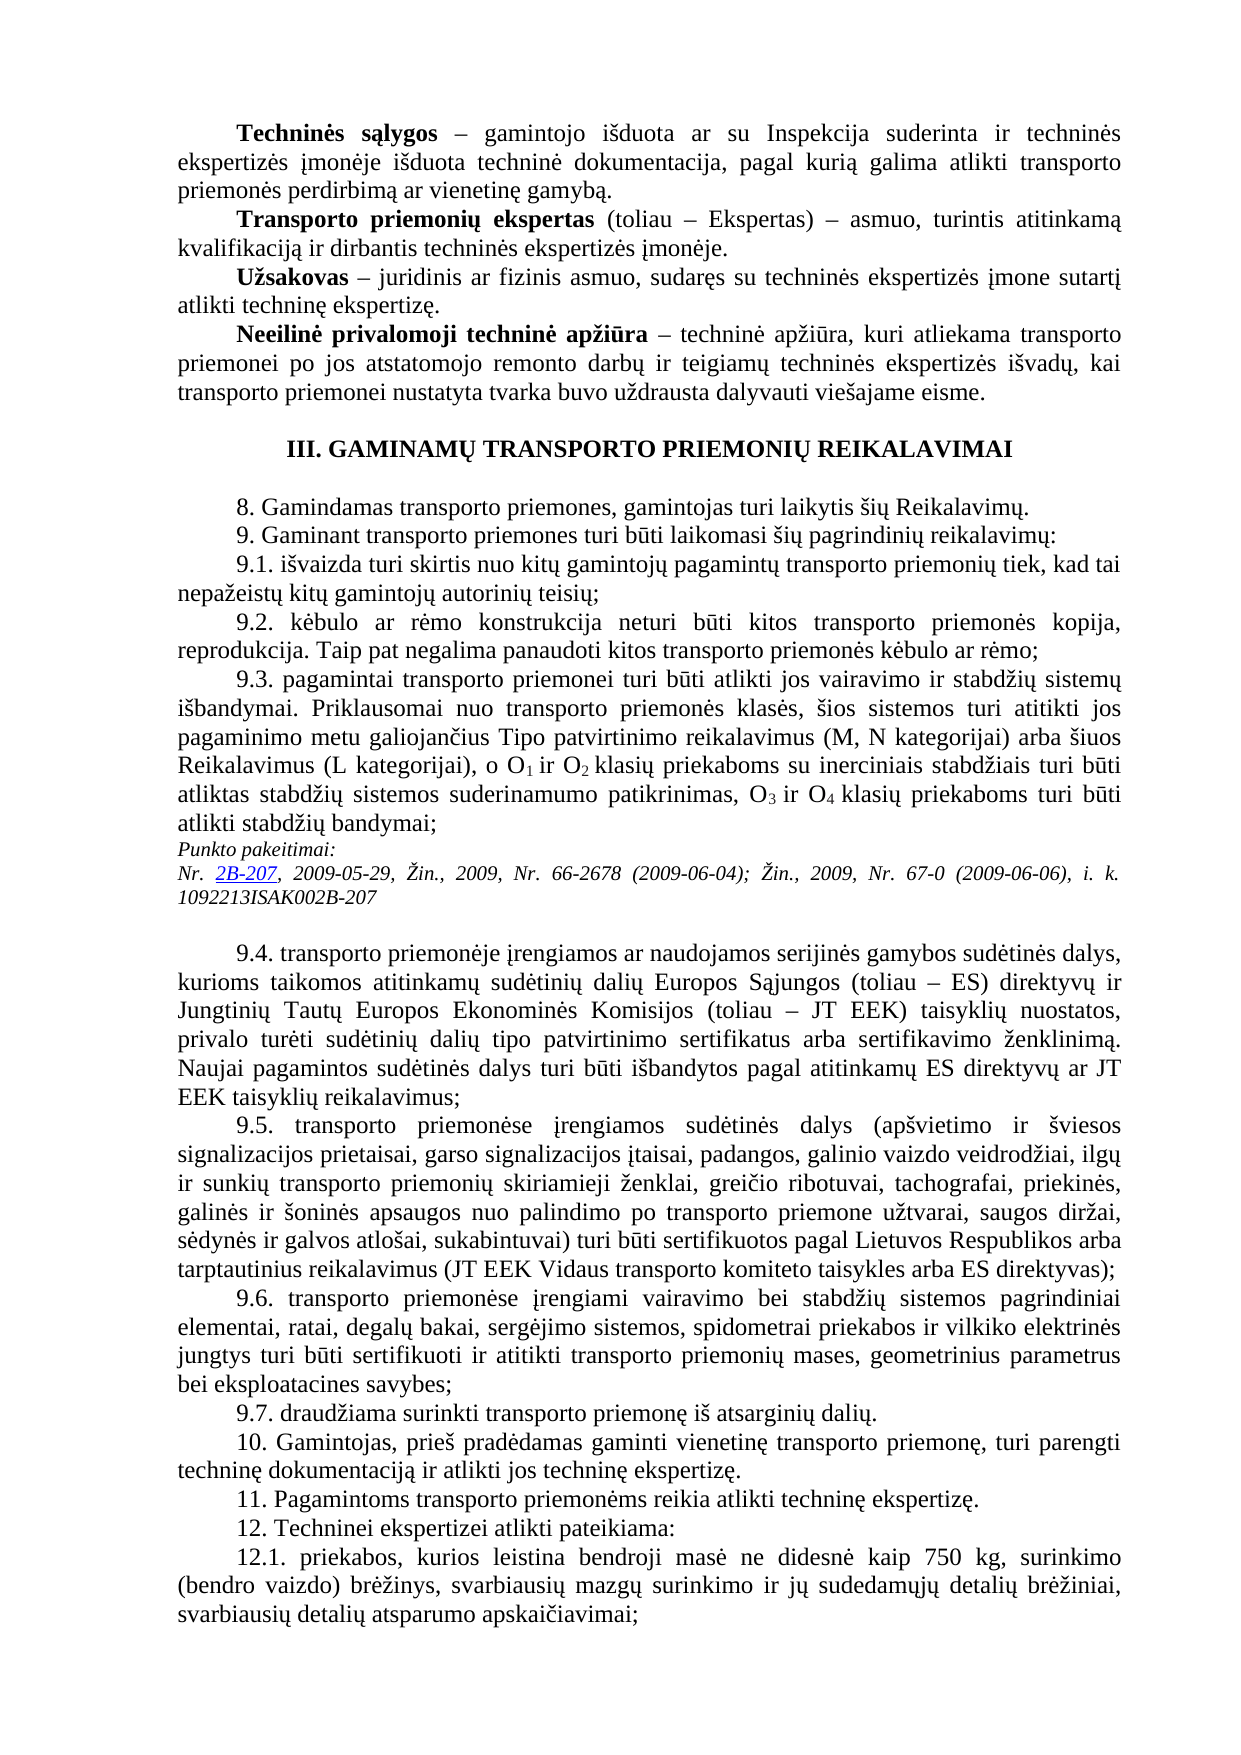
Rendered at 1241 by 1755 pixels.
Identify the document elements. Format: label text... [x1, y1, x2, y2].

text 12. Techninei ekspertizei atlikti pateikiama: [177, 1513, 1122, 1542]
text 8. Gamindamas transporto priemones, gamintojas turi laikytis šių Reikalavimų. [177, 492, 1122, 521]
text Techninės sąlygos – gamintojo išduota ar su Inspekcija suderinta ir techninės ekspertizės įmonėje išduota techninė dokumentacija, pagal kurią galima atlikti transporto priemonės perdirbimą ar vienetinę gamybą. [177, 118, 1122, 204]
text Transporto priemonių ekspertas (toliau – Ekspertas) – asmuo, turintis atitinkamą kvalifikaciją ir dirbantis techninės ekspertizės įmonėje. [177, 204, 1122, 262]
text 9.5. transporto priemonėse įrengiamos sudėtinės dalys (apšvietimo ir šviesos signalizacijos prietaisai, garso signalizacijos įtaisai, padangos, galinio vaizdo veidrodžiai, ilgų ir sunkių transporto priemonių skiriamieji ženklai, greičio ribotuvai, tachografai, priekinės, galinės ir šoninės apsaugos nuo palindimo po transporto priemone užtvarai, saugos diržai, sėdynės ir galvos atlošai, sukabintuvai) turi būti sertifikuotos pagal Lietuvos Respublikos arba tarptautinius reikalavimus (JT EEK Vidaus transporto komiteto taisykles arba ES direktyvas); [177, 1110, 1122, 1283]
text Nr. 2B-207, 2009-05-29, Žin., 2009, Nr. 66-2678 (2009-06-04); Žin., 2009, Nr. 67-0 (2009-06-06), i. k. 1092213ISAK002B-207 [177, 861, 1122, 909]
text Neeilinė privalomoji techninė apžiūra – techninė apžiūra, kuri atliekama transporto priemonei po jos atstatomojo remonto darbų ir teigiamų techninės ekspertizės išvadų, kai transporto priemonei nustatyta tvarka buvo uždrausta dalyvauti viešajame eisme. [177, 319, 1122, 406]
text 9.6. transporto priemonėse įrengiami vairavimo bei stabdžių sistemos pagrindiniai elementai, ratai, degalų bakai, sergėjimo sistemos, spidometrai priekabos ir vilkiko elektrinės jungtys turi būti sertifikuoti ir atitikti transporto priemonių mases, geometrinius parametrus bei eksploatacines savybes; [177, 1283, 1122, 1398]
text III. GAMINAMŲ TRANSPORTO PRIEMONIŲ REIKALAVIMAI [177, 434, 1122, 463]
text 10. Gamintojas, prieš pradėdamas gaminti vienetinę transporto priemonę, turi parengti techninę dokumentaciją ir atlikti jos techninę ekspertizę. [177, 1427, 1122, 1484]
text Užsakovas – juridinis ar fizinis asmuo, sudaręs su techninės ekspertizės įmone sutartį atlikti techninę ekspertizę. [177, 262, 1122, 319]
text 12.1. priekabos, kurios leistina bendroji masė ne didesnė kaip 750 kg, surinkimo (bendro vaizdo) brėžinys, svarbiausių mazgų surinkimo ir jų sudedamųjų detalių brėžiniai, svarbiausių detalių atsparumo apskaičiavimai; [177, 1542, 1122, 1628]
text Punkto pakeitimai: [177, 837, 1122, 861]
text 11. Pagamintoms transporto priemonėms reikia atlikti techninę ekspertizę. [177, 1484, 1122, 1513]
text 9.7. draudžiama surinkti transporto priemonę iš atsarginių dalių. [177, 1398, 1122, 1427]
text 9.3. pagamintai transporto priemonei turi būti atlikti jos vairavimo ir stabdžių sistemų išbandymai. Priklausomai nuo transporto priemonės klasės, šios sistemos turi atitikti jos pagaminimo metu galiojančius Tipo patvirtinimo reikalavimus (M, N kategorijai) arba šiuos Reikalavimus (L kategorijai), o O1 ir O2 klasių priekaboms su inerciniais stabdžiais turi būti atliktas stabdžių sistemos suderinamumo patikrinimas, O3 ir O4 klasių priekaboms turi būti atlikti stabdžių bandymai; [177, 664, 1122, 837]
text 9. Gaminant transporto priemones turi būti laikomasi šių pagrindinių reikalavimų: [177, 521, 1122, 549]
text 9.1. išvaizda turi skirtis nuo kitų gamintojų pagamintų transporto priemonių tiek, kad tai nepažeistų kitų gamintojų autorinių teisių; [177, 549, 1122, 607]
text 9.2. kėbulo ar rėmo konstrukcija neturi būti kitos transporto priemonės kopija, reprodukcija. Taip pat negalima panaudoti kitos transporto priemonės kėbulo ar rėmo; [177, 607, 1122, 664]
text 9.4. transporto priemonėje įrengiamos ar naudojamos serijinės gamybos sudėtinės dalys, kurioms taikomos atitinkamų sudėtinių dalių Europos Sąjungos (toliau – ES) direktyvų ir Jungtinių Tautų Europos Ekonominės Komisijos (toliau – JT EEK) taisyklių nuostatos, privalo turėti sudėtinių dalių tipo patvirtinimo sertifikatus arba sertifikavimo ženklinimą. Naujai pagamintos sudėtinės dalys turi būti išbandytos pagal atitinkamų ES direktyvų ar JT EEK taisyklių reikalavimus; [177, 938, 1122, 1110]
